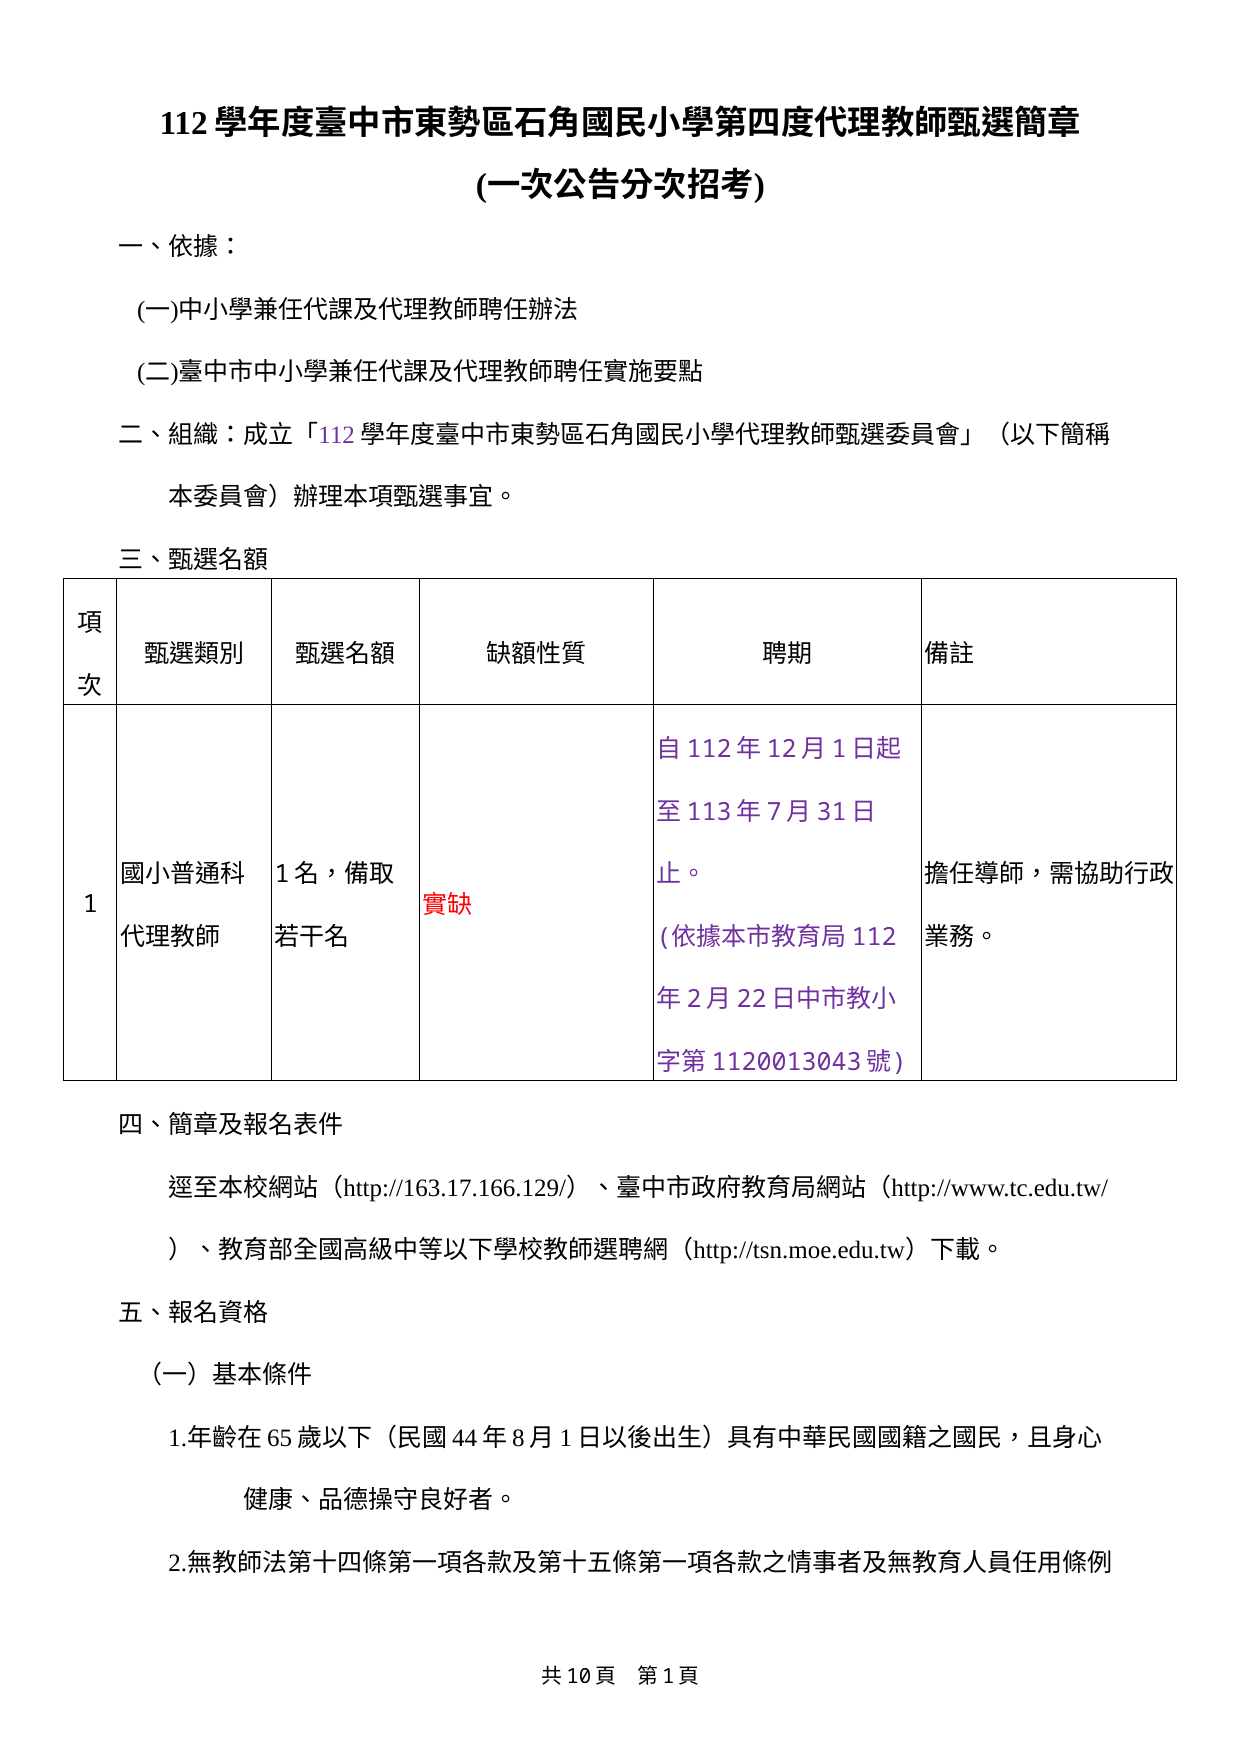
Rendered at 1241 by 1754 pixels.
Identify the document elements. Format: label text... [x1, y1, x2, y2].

table_cell 1名，備取若干名 [272, 705, 419, 1080]
text 112學年度臺中市東勢區石角國民小學第四度代理教師甄選簡章 [118, 78, 1122, 141]
text 2.無教師法第十四條第一項各款及第十五條第一項各款之情事者及無教育人員任用條例 [118, 1519, 1122, 1581]
text 四、簡章及報名表件 逕至本校網站（http://163.17.166.129/）、臺中市政府教育局網站（http://www.tc.edu.tw/）、教育部全國高級中等以下學校教師選聘網（http://tsn.moe.edu.tw）下載。 [118, 1081, 1122, 1269]
table_cell 實缺 [420, 705, 653, 1080]
text 1.年齡在65歲以下（民國44年8月1日以後出生）具有中華民國國籍之國民，且身心健康、品德操守良好者。 [118, 1394, 1122, 1519]
table_header 缺額性質 [420, 579, 653, 704]
text 三、甄選名額 [118, 516, 1122, 578]
text 五、報名資格 [118, 1269, 1122, 1331]
table_header 甄選名額 [272, 579, 419, 704]
text (二)臺中市中小學兼任代課及代理教師聘任實施要點 [118, 328, 1122, 391]
table_header 甄選類別 [117, 579, 271, 704]
table_header 備註 [922, 579, 1176, 704]
text 一、依據： [118, 203, 1122, 266]
table_cell 1 [64, 705, 116, 1080]
text (一次公告分次招考) [118, 141, 1122, 203]
table_header 項次 [64, 579, 116, 704]
text (一)中小學兼任代課及代理教師聘任辦法 [118, 266, 1122, 328]
text 二、組織：成立「112學年度臺中市東勢區石角國民小學代理教師甄選委員會」（以下簡稱本委員會）辦理本項甄選事宜。 [118, 391, 1122, 516]
table_cell 國小普通科 代理教師 [117, 705, 271, 1080]
table_cell 擔任導師，需協助行政業務。 [922, 705, 1176, 1080]
table_header 聘期 [654, 579, 921, 704]
table_cell 自112年12月1日起至113年7月31日止。 (依據本市教育局112年2月22日中市教小字第1120013043號) [654, 705, 921, 1080]
text （一）基本條件 [118, 1331, 1122, 1394]
